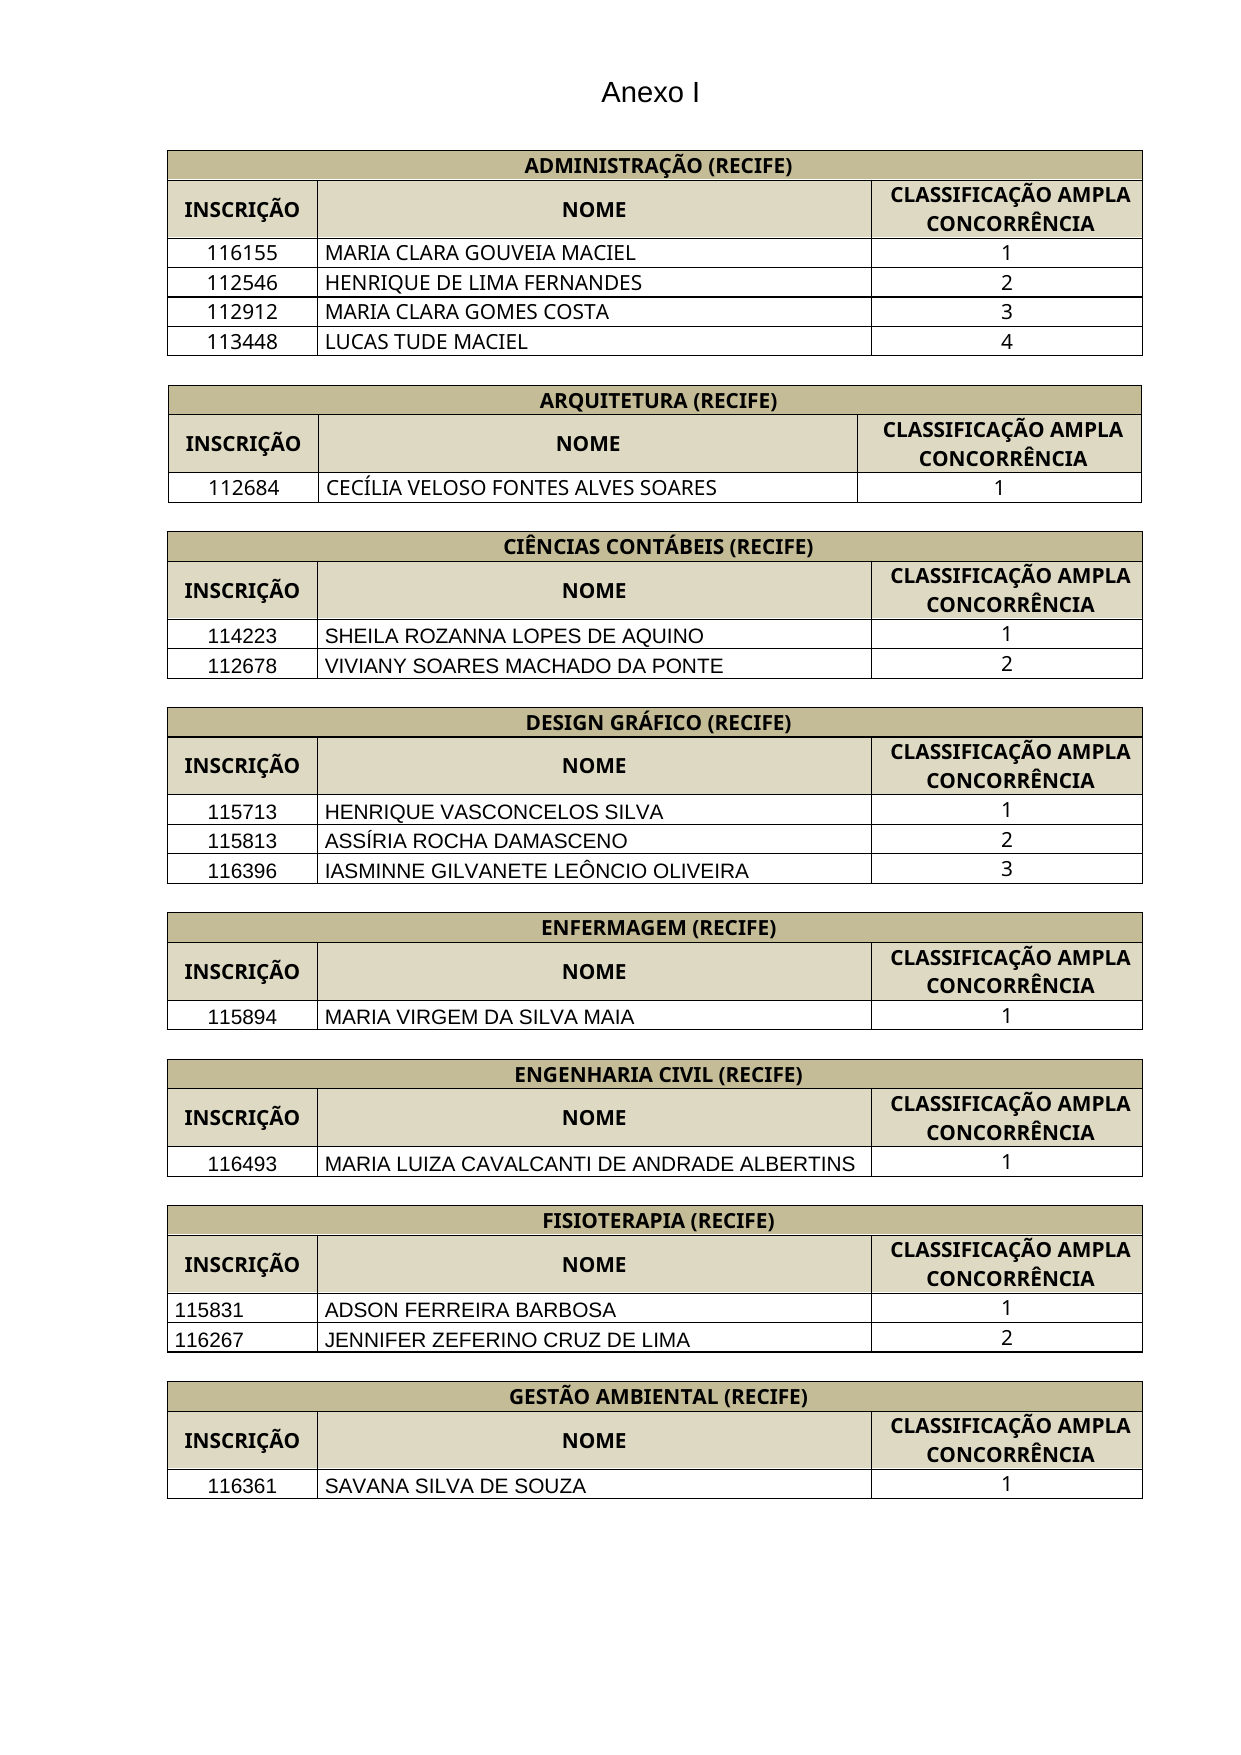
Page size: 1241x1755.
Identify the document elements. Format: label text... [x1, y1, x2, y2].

table_cell INSCRIÇÃO [168, 562, 317, 618]
table_cell 4 [872, 327, 1142, 355]
table_cell 112684 [169, 473, 318, 502]
table_cell ADSON FERREIRA BARBOSA [318, 1294, 871, 1322]
table_cell ASSÍRIA ROCHA DAMASCENO [318, 825, 871, 853]
table_header ADMINISTRAÇÃO (RECIFE) [168, 151, 1142, 179]
table_header FISIOTERAPIA (RECIFE) [168, 1206, 1142, 1234]
table_cell INSCRIÇÃO [168, 1236, 317, 1292]
table_cell INSCRIÇÃO [168, 943, 317, 1000]
table_cell INSCRIÇÃO [168, 1412, 317, 1468]
table_cell 2 [872, 649, 1142, 677]
table_cell 115813 [168, 825, 317, 853]
table_cell SHEILA ROZANNA LOPES DE AQUINO [318, 620, 871, 648]
table_cell MARIA CLARA GOMES COSTA [318, 298, 871, 326]
table_cell 1 [858, 473, 1141, 502]
table_cell 116396 [168, 854, 317, 883]
table_cell NOME [318, 181, 871, 237]
table_header ARQUITETURA (RECIFE) [169, 386, 1141, 414]
table_cell MARIA LUIZA CAVALCANTI DE ANDRADE ALBERTINS [318, 1147, 871, 1176]
table_cell CLASSIFICAÇÃO AMPLA CONCORRÊNCIA [872, 181, 1142, 237]
table_cell HENRIQUE DE LIMA FERNANDES [318, 268, 871, 296]
table_cell NOME [318, 1412, 871, 1468]
table_cell 2 [872, 1323, 1142, 1351]
table_cell 1 [872, 1001, 1142, 1029]
table_header ENFERMAGEM (RECIFE) [168, 913, 1142, 942]
table_header ENGENHARIA CIVIL (RECIFE) [168, 1060, 1142, 1088]
table_cell NOME [318, 562, 871, 618]
table_cell VIVIANY SOARES MACHADO DA PONTE [318, 649, 871, 677]
table_cell 1 [872, 620, 1142, 648]
table_cell 1 [872, 239, 1142, 267]
table_cell 112912 [168, 298, 317, 326]
table_cell 1 [872, 795, 1142, 824]
table_cell 115894 [168, 1001, 317, 1029]
table_cell 1 [872, 1147, 1142, 1176]
table_cell CLASSIFICAÇÃO AMPLA CONCORRÊNCIA [872, 1236, 1142, 1292]
table_cell 114223 [168, 620, 317, 648]
table_header CIÊNCIAS CONTÁBEIS (RECIFE) [168, 532, 1142, 561]
table_cell CLASSIFICAÇÃO AMPLA CONCORRÊNCIA [872, 1412, 1142, 1468]
table_cell 115713 [168, 795, 317, 824]
table_header GESTÃO AMBIENTAL (RECIFE) [168, 1382, 1142, 1411]
table_cell 3 [872, 298, 1142, 326]
table_cell INSCRIÇÃO [169, 415, 318, 472]
table_cell 113448 [168, 327, 317, 355]
table_cell 2 [872, 825, 1142, 853]
table_cell 2 [872, 268, 1142, 296]
table_cell 112678 [168, 649, 317, 677]
table_cell 1 [872, 1470, 1142, 1498]
table_cell NOME [318, 1236, 871, 1292]
table_cell CLASSIFICAÇÃO AMPLA CONCORRÊNCIA [858, 415, 1141, 472]
table_cell 116361 [168, 1470, 317, 1498]
table_cell CLASSIFICAÇÃO AMPLA CONCORRÊNCIA [872, 1089, 1142, 1146]
table_cell NOME [318, 1089, 871, 1146]
table_cell INSCRIÇÃO [168, 1089, 317, 1146]
table_cell MARIA VIRGEM DA SILVA MAIA [318, 1001, 871, 1029]
table_cell NOME [318, 738, 871, 794]
table_cell CLASSIFICAÇÃO AMPLA CONCORRÊNCIA [872, 738, 1142, 794]
table_cell CLASSIFICAÇÃO AMPLA CONCORRÊNCIA [872, 943, 1142, 1000]
table_cell INSCRIÇÃO [168, 738, 317, 794]
table_cell 115831 [168, 1294, 317, 1322]
table_cell SAVANA SILVA DE SOUZA [318, 1470, 871, 1498]
table_cell CLASSIFICAÇÃO AMPLA CONCORRÊNCIA [872, 562, 1142, 618]
table_cell 1 [872, 1294, 1142, 1322]
table_header DESIGN GRÁFICO (RECIFE) [168, 708, 1142, 736]
table_cell IASMINNE GILVANETE LEÔNCIO OLIVEIRA [318, 854, 871, 883]
table_cell 112546 [168, 268, 317, 296]
table_cell 3 [872, 854, 1142, 883]
table_cell 116155 [168, 239, 317, 267]
table_cell CECÍLIA VELOSO FONTES ALVES SOARES [319, 473, 857, 502]
table_cell JENNIFER ZEFERINO CRUZ DE LIMA [318, 1323, 871, 1351]
table_cell MARIA CLARA GOUVEIA MACIEL [318, 239, 871, 267]
table_cell LUCAS TUDE MACIEL [318, 327, 871, 355]
table_cell NOME [319, 415, 857, 472]
table_cell NOME [318, 943, 871, 1000]
table_cell HENRIQUE VASCONCELOS SILVA [318, 795, 871, 824]
table_cell 116267 [168, 1323, 317, 1351]
table_cell INSCRIÇÃO [168, 181, 317, 237]
table_cell 116493 [168, 1147, 317, 1176]
